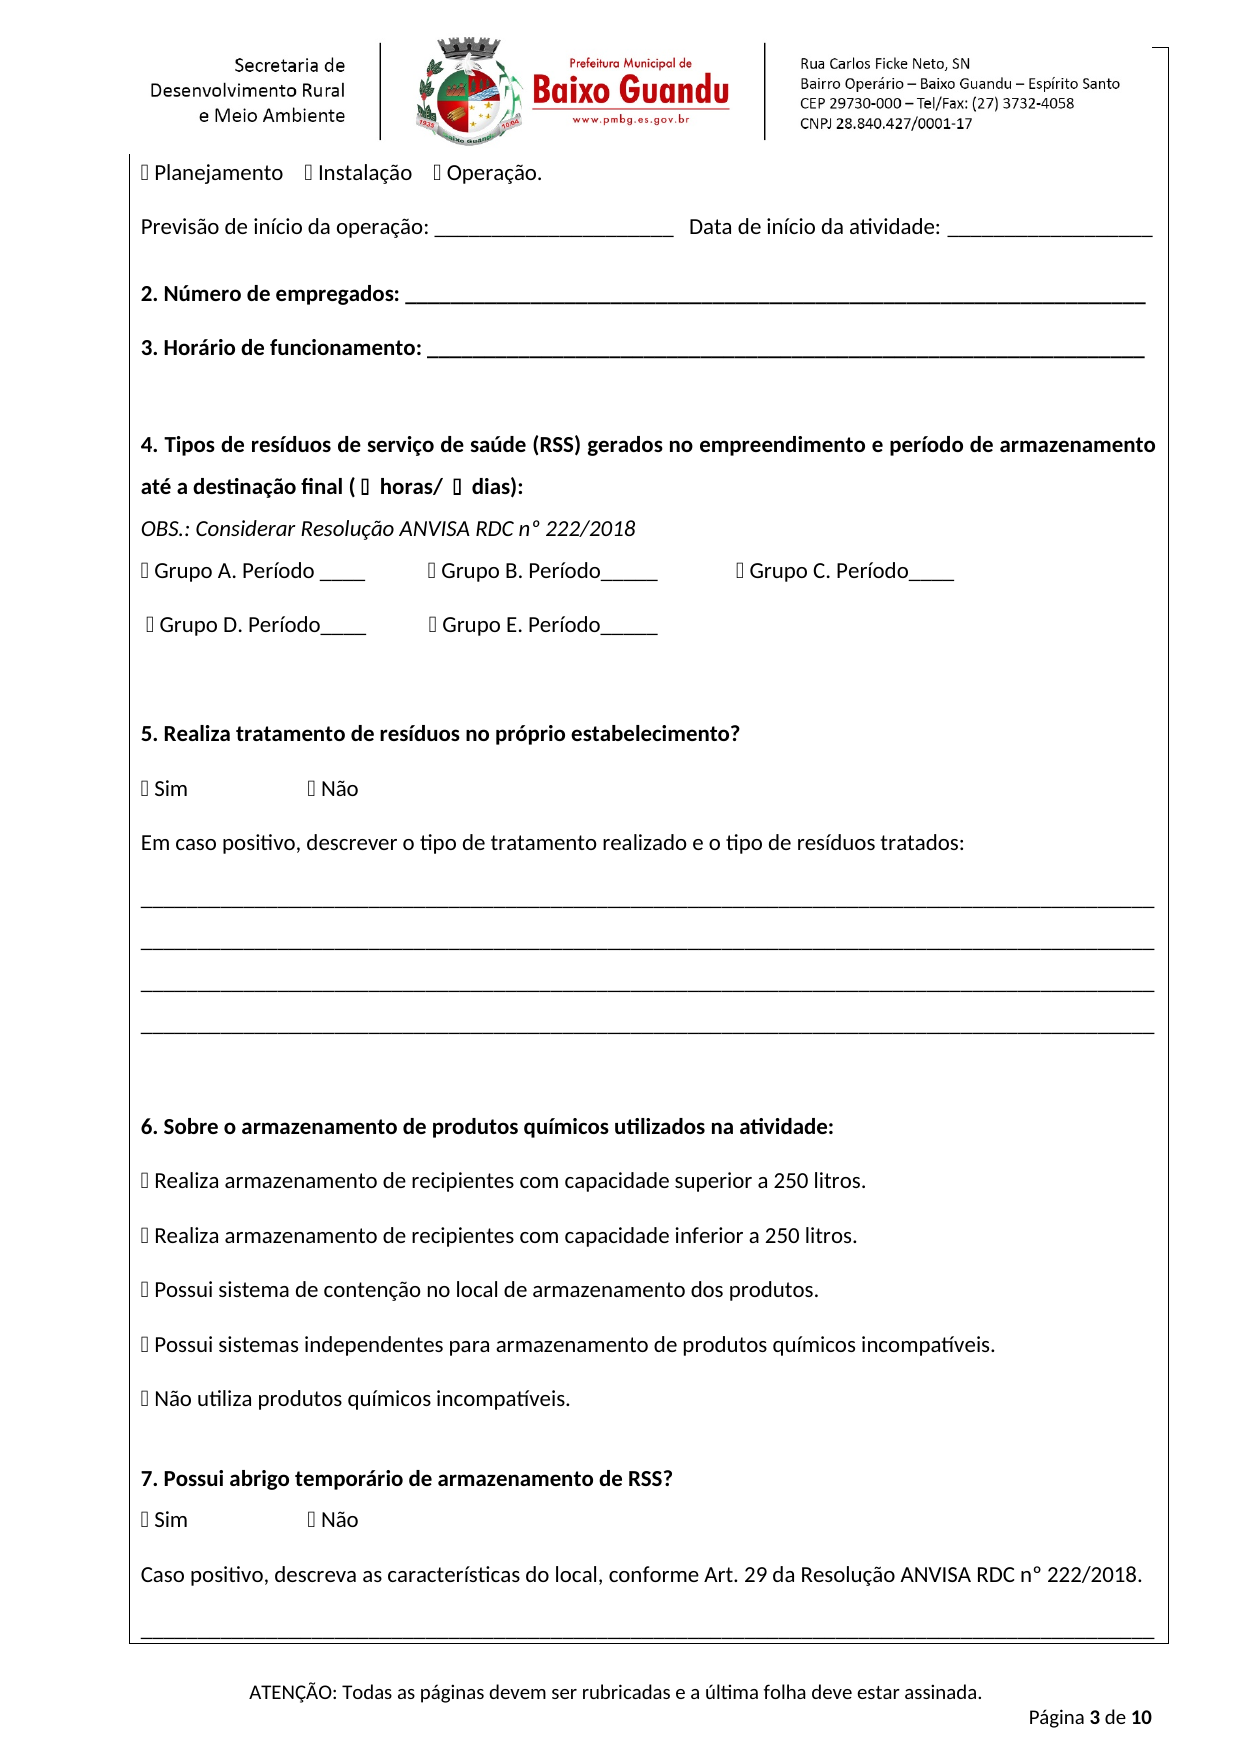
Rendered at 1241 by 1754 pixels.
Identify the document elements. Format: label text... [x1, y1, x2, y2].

table_cell  Planejamento  Instalação  Operação. Previsão de início da operação: _____________________ Data de início da atividade: __________________ 2. Número de empregados: _________________________________________________________________ 3. Horário de funcionamento: _______________________________________________________________ 4. Tipos de resíduos de serviço de saúde (RSS) gerados no empreendimento e período de armazenamento até a destinação final (  horas/  dias): OBS.: Considerar Resolução ANVISA RDC nº 222/2018  Grupo A. Período ____  Grupo B. Período_____  Grupo C. Período____  Grupo D. Período____  Grupo E. Período_____ 5. Realiza tratamento de resíduos no próprio estabelecimento?  Sim  Não Em caso positivo, descrever o tipo de tratamento realizado e o tipo de resíduos tratados: ____________________________________________________________________________________________________________________________________________________________________________________________________________________________________________________________________________________________________________________________________________________________________ 6. Sobre o armazenamento de produtos químicos utilizados na atividade:  Realiza armazenamento de recipientes com capacidade superior a 250 litros.  Realiza armazenamento de recipientes com capacidade inferior a 250 litros.  Possui sistema de contenção no local de armazenamento dos produtos.  Possui sistemas independentes para armazenamento de produtos químicos incompatíveis.  Não utiliza produtos químicos incompatíveis. 7. Possui abrigo temporário de armazenamento de RSS?  Sim  Não Caso positivo, descreva as características do local, conforme Art. 29 da Resolução ANVISA RDC nº 222/2018. _________________________________________________________________________________________ [130, 48, 1168, 1643]
